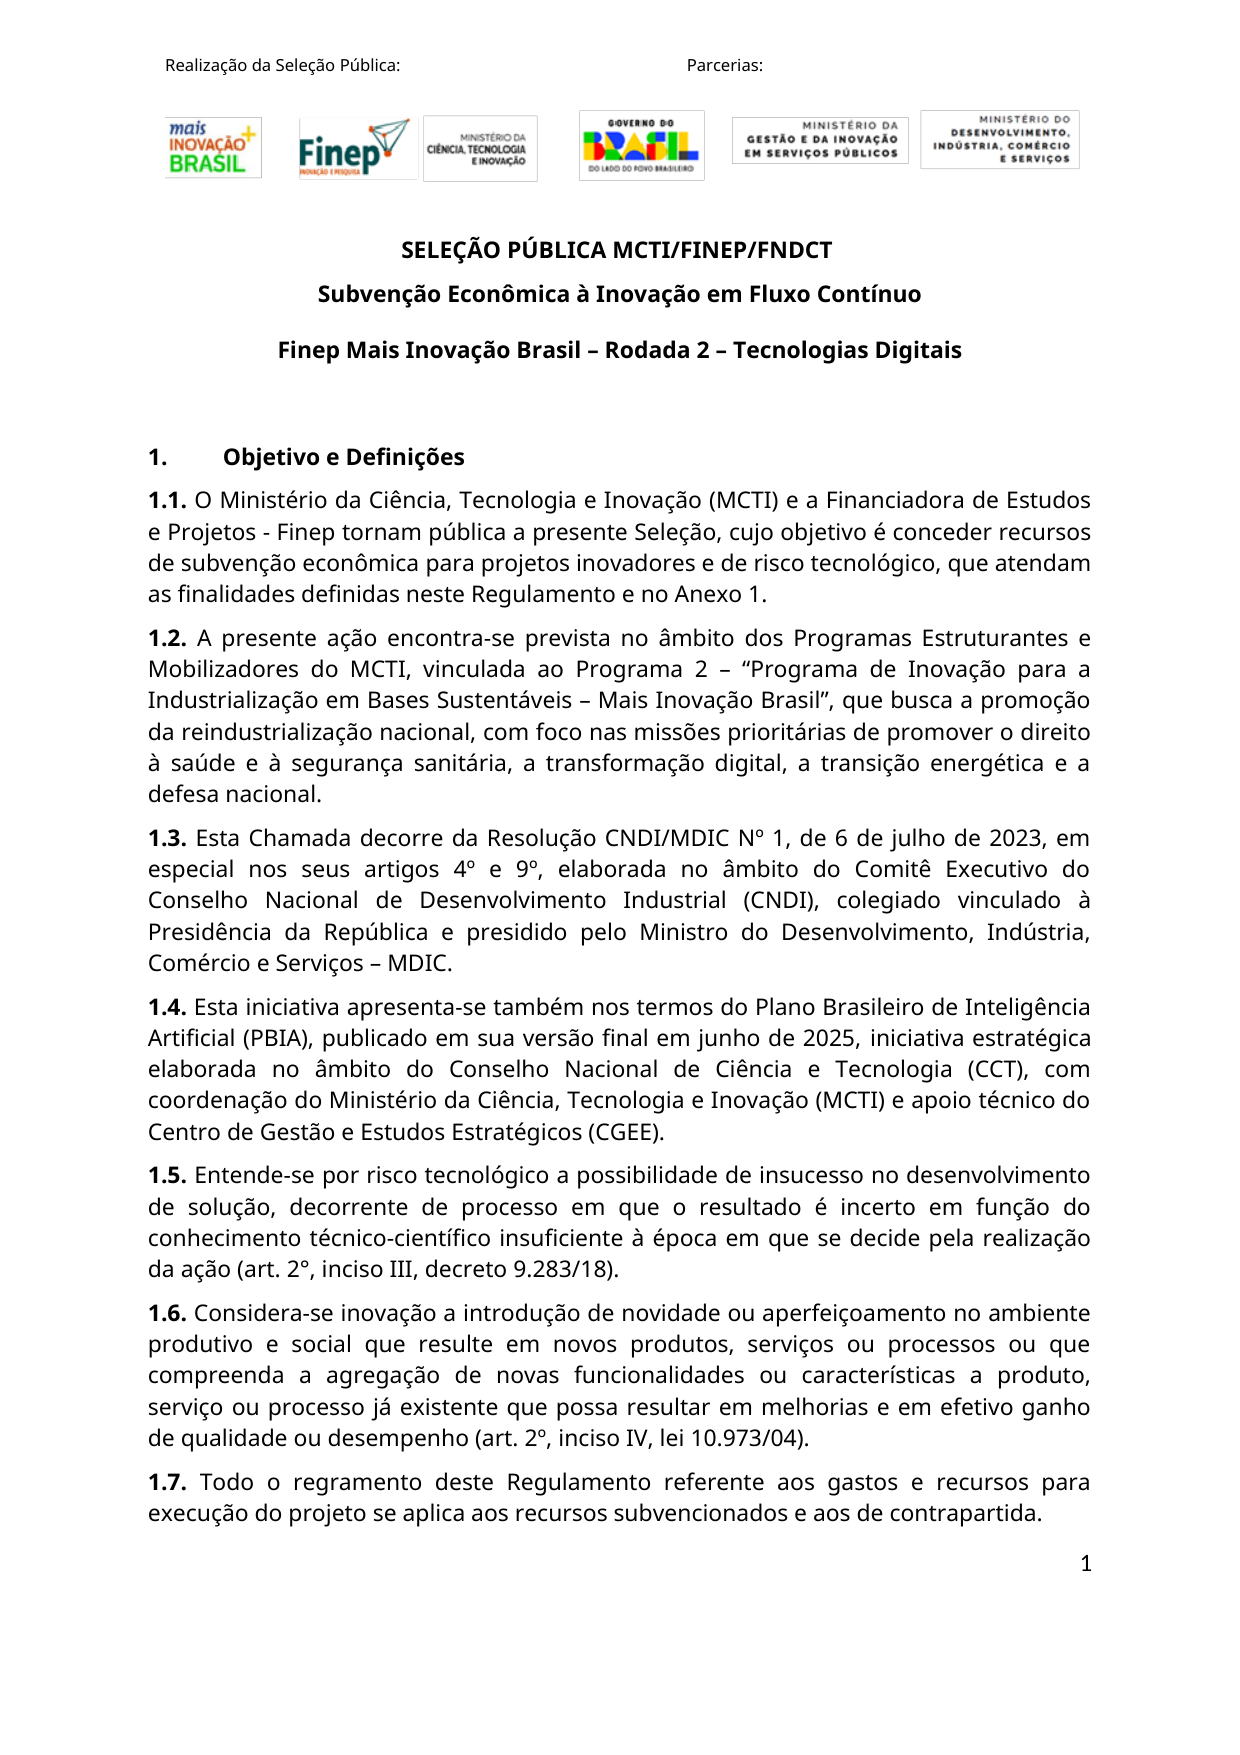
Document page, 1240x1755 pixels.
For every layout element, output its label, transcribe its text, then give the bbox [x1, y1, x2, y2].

text Finep Mais Inovação Brasil – Rodada 2 – Tecnologias Digitais [148, 334, 1092, 365]
text Subvenção Econômica à Inovação em Fluxo Contínuo [148, 278, 1092, 309]
text 1.1. O Ministério da Ciência, Tecnologia e Inovação (MCTI) e a Financiadora de Estudos e Projetos - Finep tornam pública a presente Seleção, cujo objetivo é conceder recursos de subvenção econômica para projetos inovadores e de risco tecnológico, que atendam as finalidades definidas neste Regulamento e no Anexo 1. [148, 484, 1092, 609]
text 1.5. Entende-se por risco tecnológico a possibilidade de insucesso no desenvolvimento de solução, decorrente de processo em que o resultado é incerto em função do conhecimento técnico-científico insuficiente à época em que se decide pela realização da ação (art. 2°, inciso III, decreto 9.283/18). [148, 1159, 1092, 1284]
text 1.7. Todo o regramento deste Regulamento referente aos gastos e recursos para execução do projeto se aplica aos recursos subvencionados e aos de contrapartida. [148, 1465, 1092, 1528]
text 1.3. Esta Chamada decorre da Resolução CNDI/MDIC Nº 1, de 6 de julho de 2023, em especial nos seus artigos 4º e 9º, elaborada no âmbito do Comitê Executivo do Conselho Nacional de Desenvolvimento Industrial (CNDI), colegiado vinculado à Presidência da República e presidido pelo Ministro do Desenvolvimento, Indústria, Comércio e Serviços – MDIC. [148, 822, 1092, 978]
text 1.6. Considera-se inovação a introdução de novidade ou aperfeiçoamento no ambiente produtivo e social que resulte em novos produtos, serviços ou processos ou que compreenda a agregação de novas funcionalidades ou características a produto, serviço ou processo já existente que possa resultar em melhorias e em efetivo ganho de qualidade ou desempenho (art. 2º, inciso IV, lei 10.973/04). [148, 1297, 1092, 1453]
text 1.4. Esta iniciativa apresenta-se também nos termos do Plano Brasileiro de Inteligência Artificial (PBIA), publicado em sua versão final em junho de 2025, iniciativa estratégica elaborada no âmbito do Conselho Nacional de Ciência e Tecnologia (CCT), com coordenação do Ministério da Ciência, Tecnologia e Inovação (MCTI) e apoio técnico do Centro de Gestão e Estudos Estratégicos (CGEE). [148, 990, 1092, 1147]
list Objetivo e Definições [148, 440, 1092, 472]
text 1.2. A presente ação encontra-se prevista no âmbito dos Programas Estruturantes e Mobilizadores do MCTI, vinculada ao Programa 2 – “Programa de Inovação para a Industrialização em Bases Sustentáveis – Mais Inovação Brasil”, que busca a promoção da reindustrialização nacional, com foco nas missões prioritárias de promover o direito à saúde e à segurança sanitária, a transformação digital, a transição energética e a defesa nacional. [148, 622, 1092, 809]
text SELEÇÃO PÚBLICA MCTI/FINEP/FNDCT [148, 234, 1092, 265]
